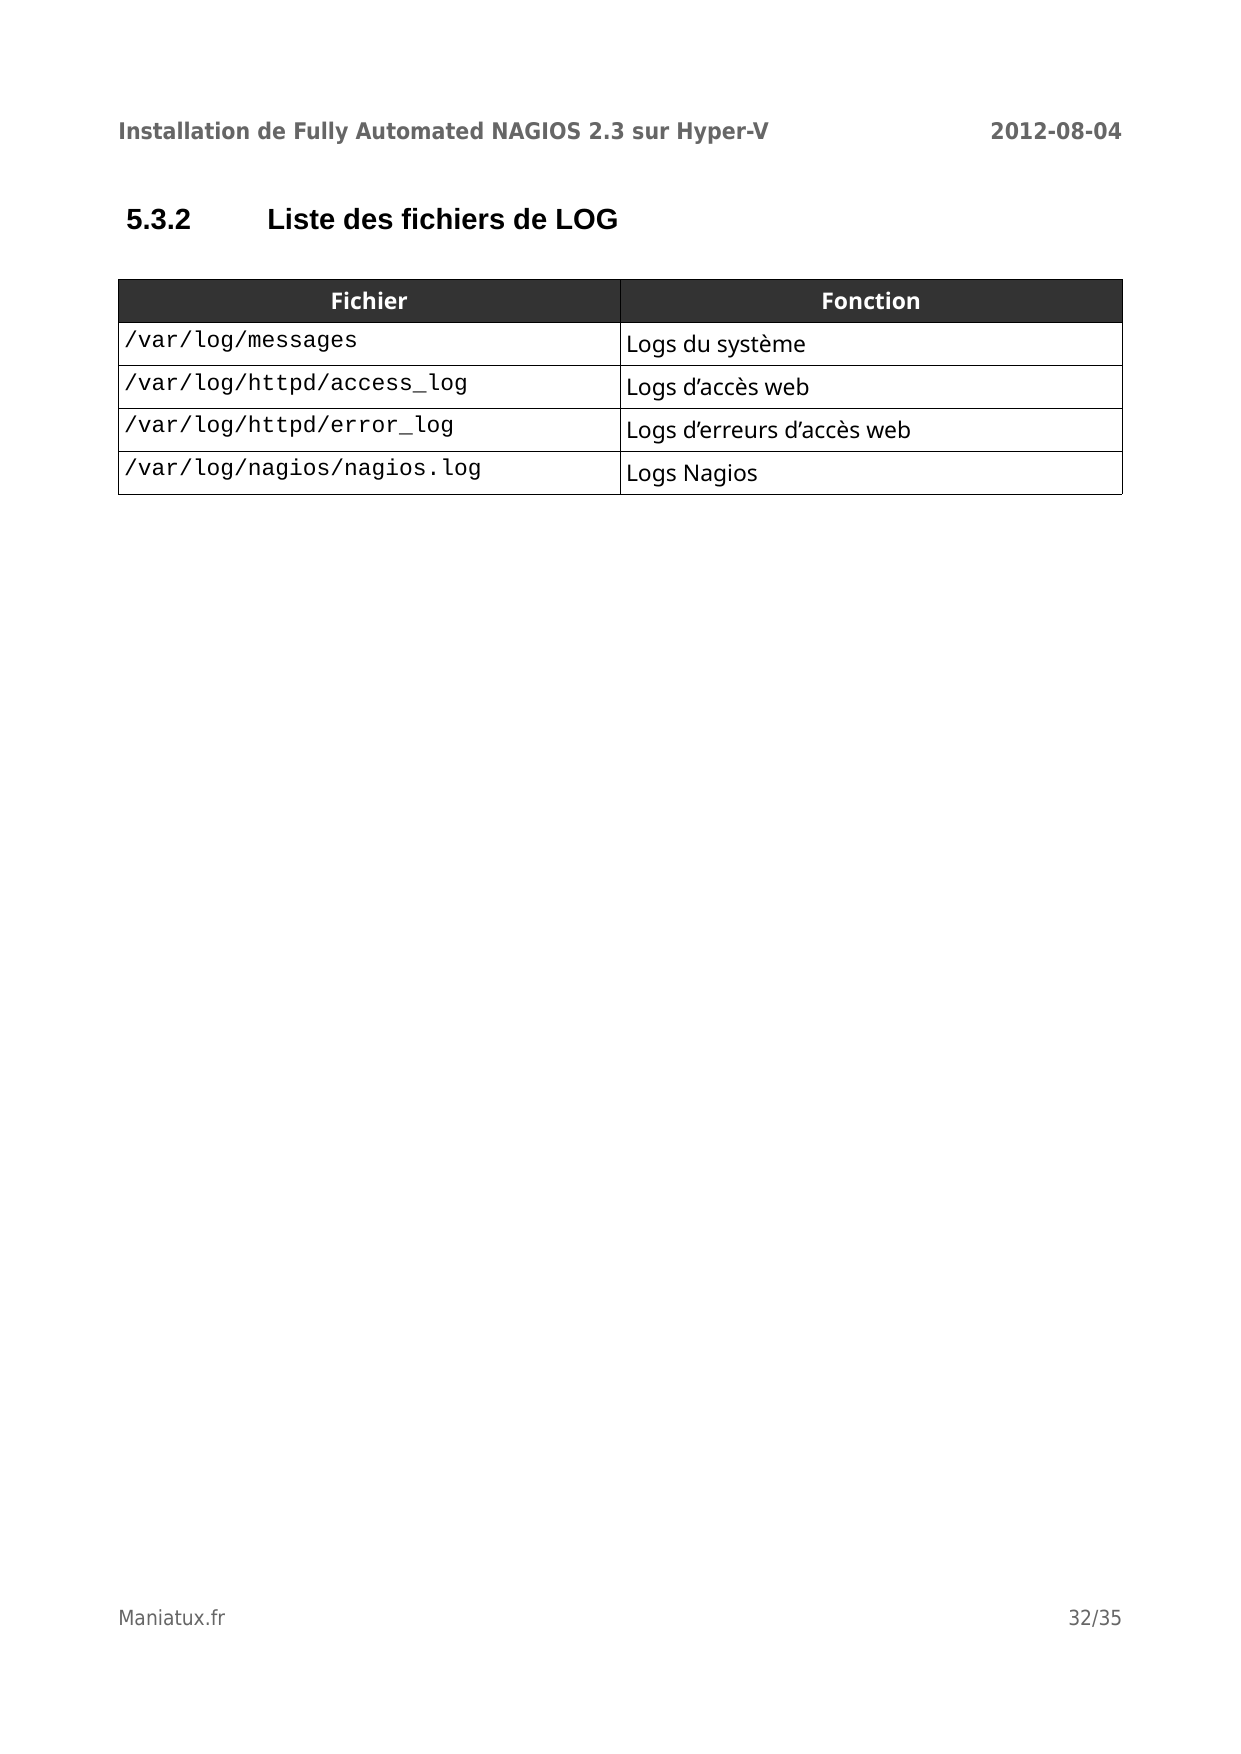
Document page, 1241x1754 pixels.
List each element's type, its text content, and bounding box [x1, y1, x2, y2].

table_cell /var/log/httpd/access_log [119, 366, 620, 408]
table_cell Logs d’erreurs d’accès web [621, 409, 1122, 451]
table_header Fonction [621, 280, 1122, 322]
table_cell Logs d’accès web [621, 366, 1122, 408]
table_cell /var/log/nagios/nagios.log [119, 452, 620, 493]
table_cell Logs Nagios [621, 452, 1122, 493]
subtitle Liste des fichiers de LOG [118, 202, 1122, 236]
table_cell /var/log/messages [119, 323, 620, 365]
table_cell Logs du système [621, 323, 1122, 365]
table_header Fichier [119, 280, 620, 322]
table_cell /var/log/httpd/error_log [119, 409, 620, 451]
